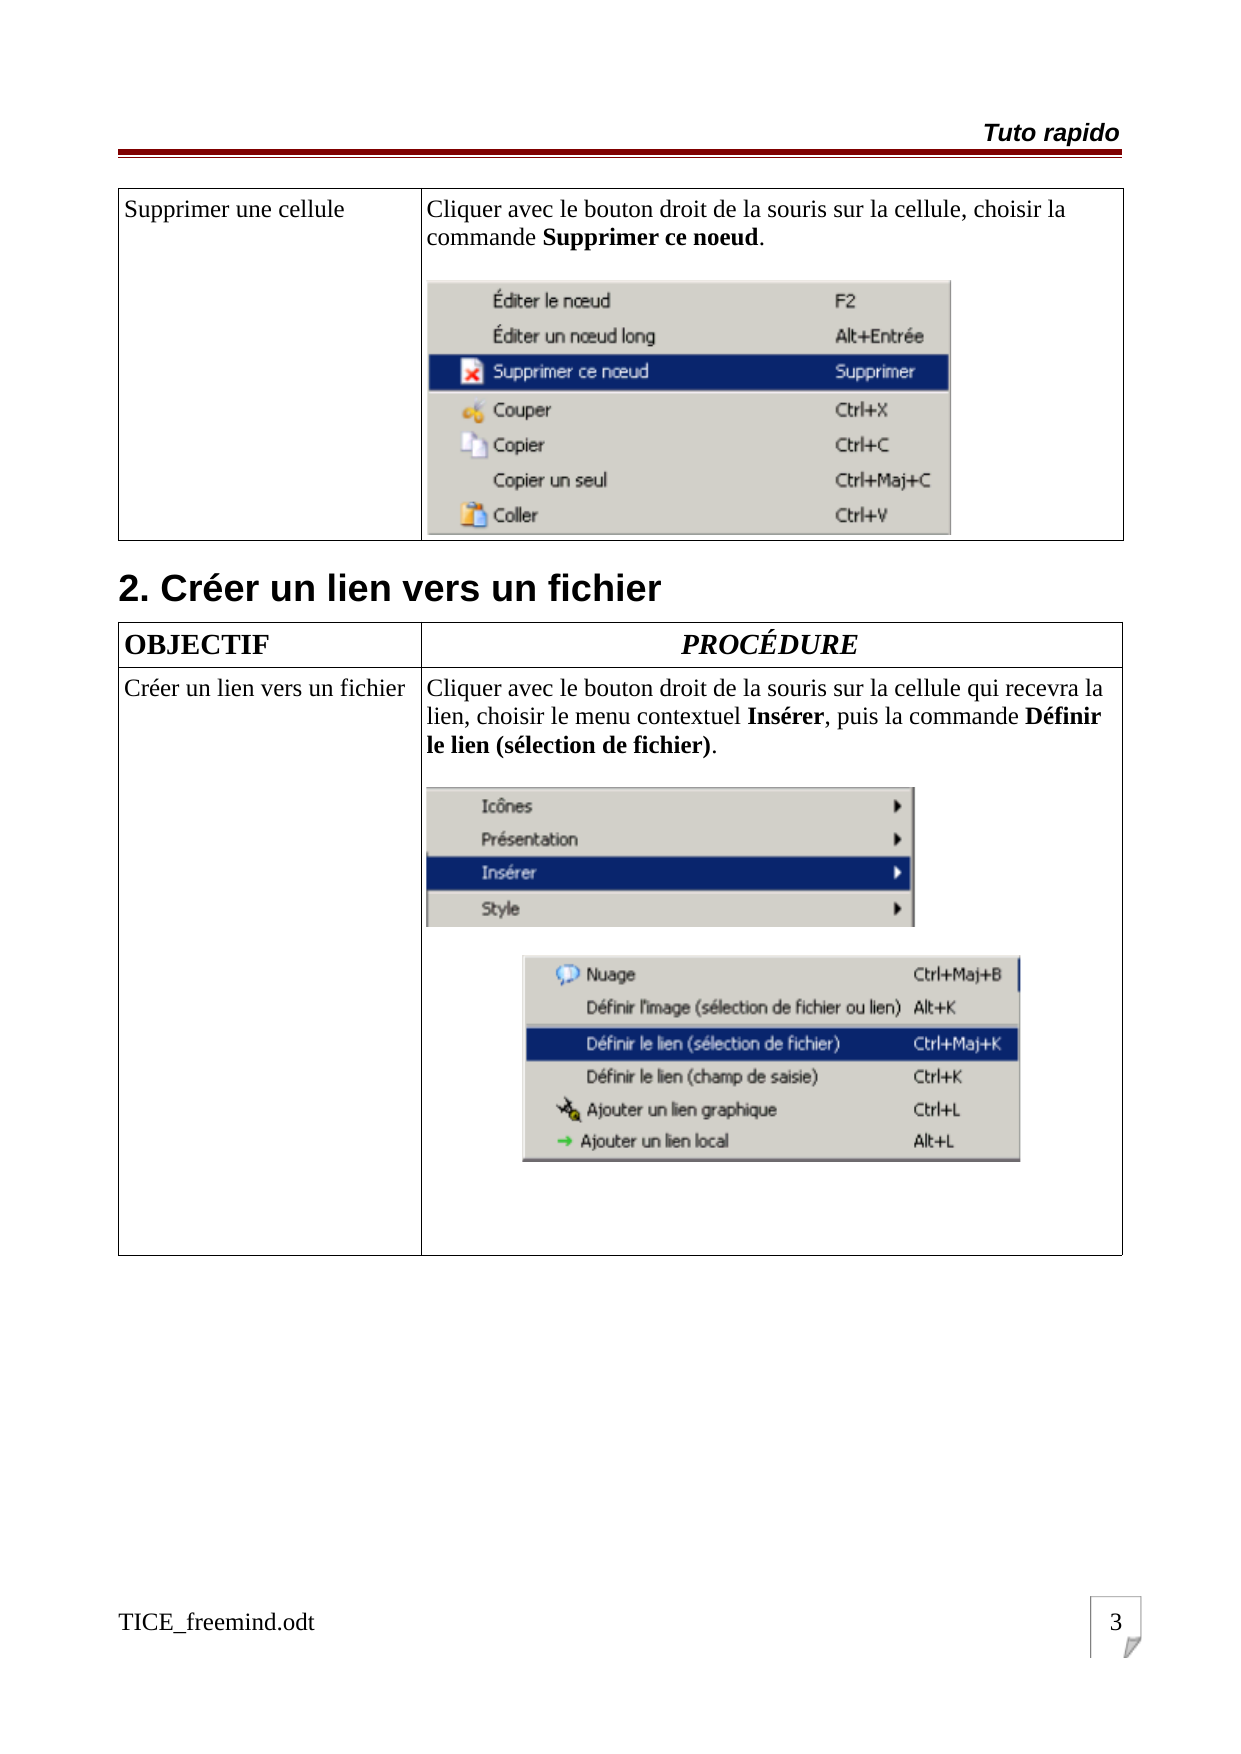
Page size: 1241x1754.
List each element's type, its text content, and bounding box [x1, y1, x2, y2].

picture [522, 955, 1021, 1162]
picture [426, 787, 916, 927]
table_header Objectif [119, 623, 421, 667]
table_header Créer un lien vers un fichier [119, 668, 421, 1255]
table_header Procédure [422, 623, 1122, 667]
table_header Cliquer avec le bouton droit de la souris sur la cellule, choisir la commande Supprimer ce noeud. [422, 189, 1123, 540]
picture [426, 280, 952, 535]
subtitle 2. Créer un lien vers un fichier [118, 565, 1122, 609]
table_header Supprimer une cellule [119, 189, 421, 540]
table_header Cliquer avec le bouton droit de la souris sur la cellule qui recevra la lien, choisir le menu contextuel Insérer, puis la commande Définir le lien (sélection de fichier). [422, 668, 1122, 1255]
